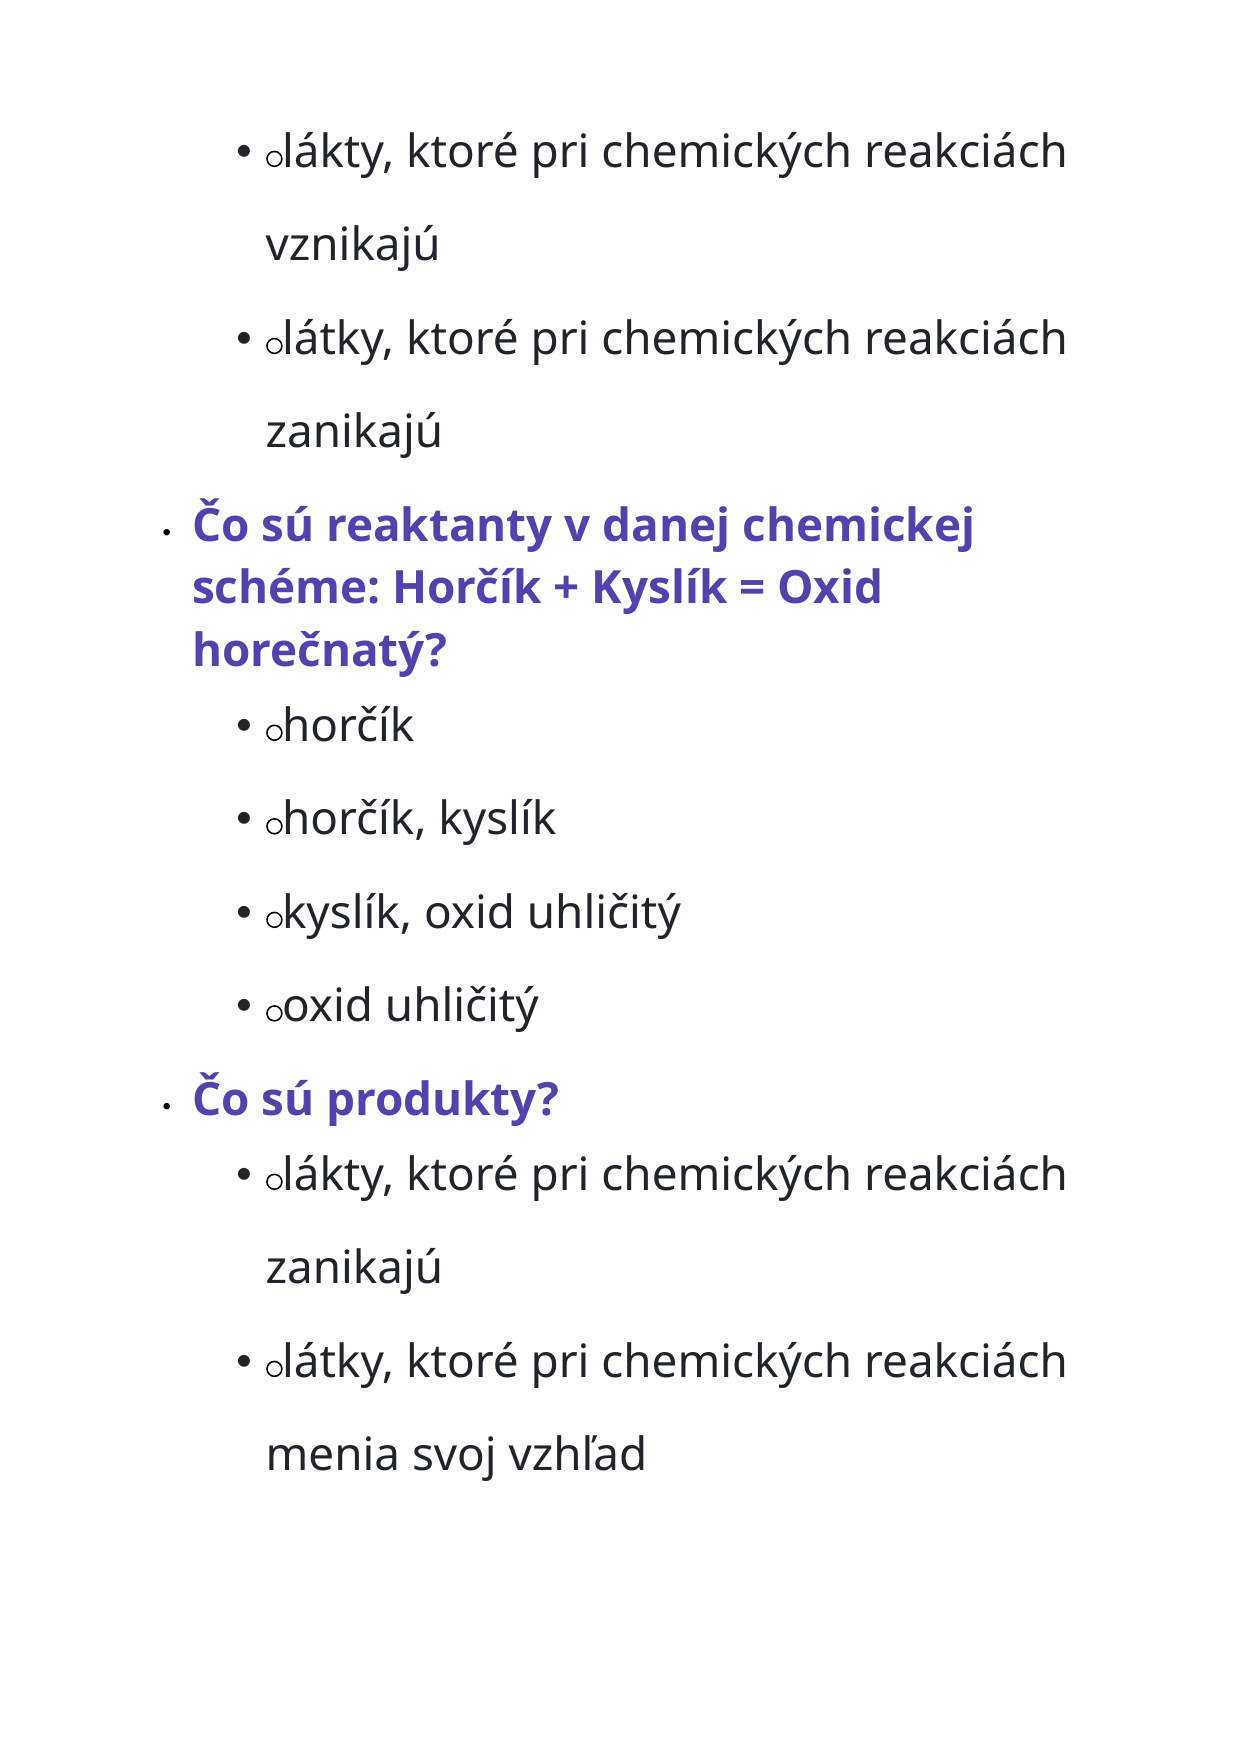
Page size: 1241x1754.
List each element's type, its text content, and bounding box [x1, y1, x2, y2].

list lákty, ktoré pri chemických reakciách zanikajú [236, 1141, 1122, 1297]
list látky, ktoré pri chemických reakciách menia svoj vzhľad [236, 1328, 1122, 1484]
list látky, ktoré pri chemických reakciách zanikajú [236, 305, 1122, 461]
list kyslík, oxid uhličitý [236, 879, 1122, 941]
list horčík [236, 692, 1122, 754]
list horčík, kyslík [236, 786, 1122, 848]
list Čo sú produkty? [162, 1066, 1122, 1128]
list oxid uhličitý [236, 973, 1122, 1035]
list Čo sú reaktanty v danej chemickej schéme: Horčík + Kyslík = Oxid horečnatý? [162, 492, 1122, 679]
list lákty, ktoré pri chemických reakciách vznikajú [236, 118, 1122, 274]
